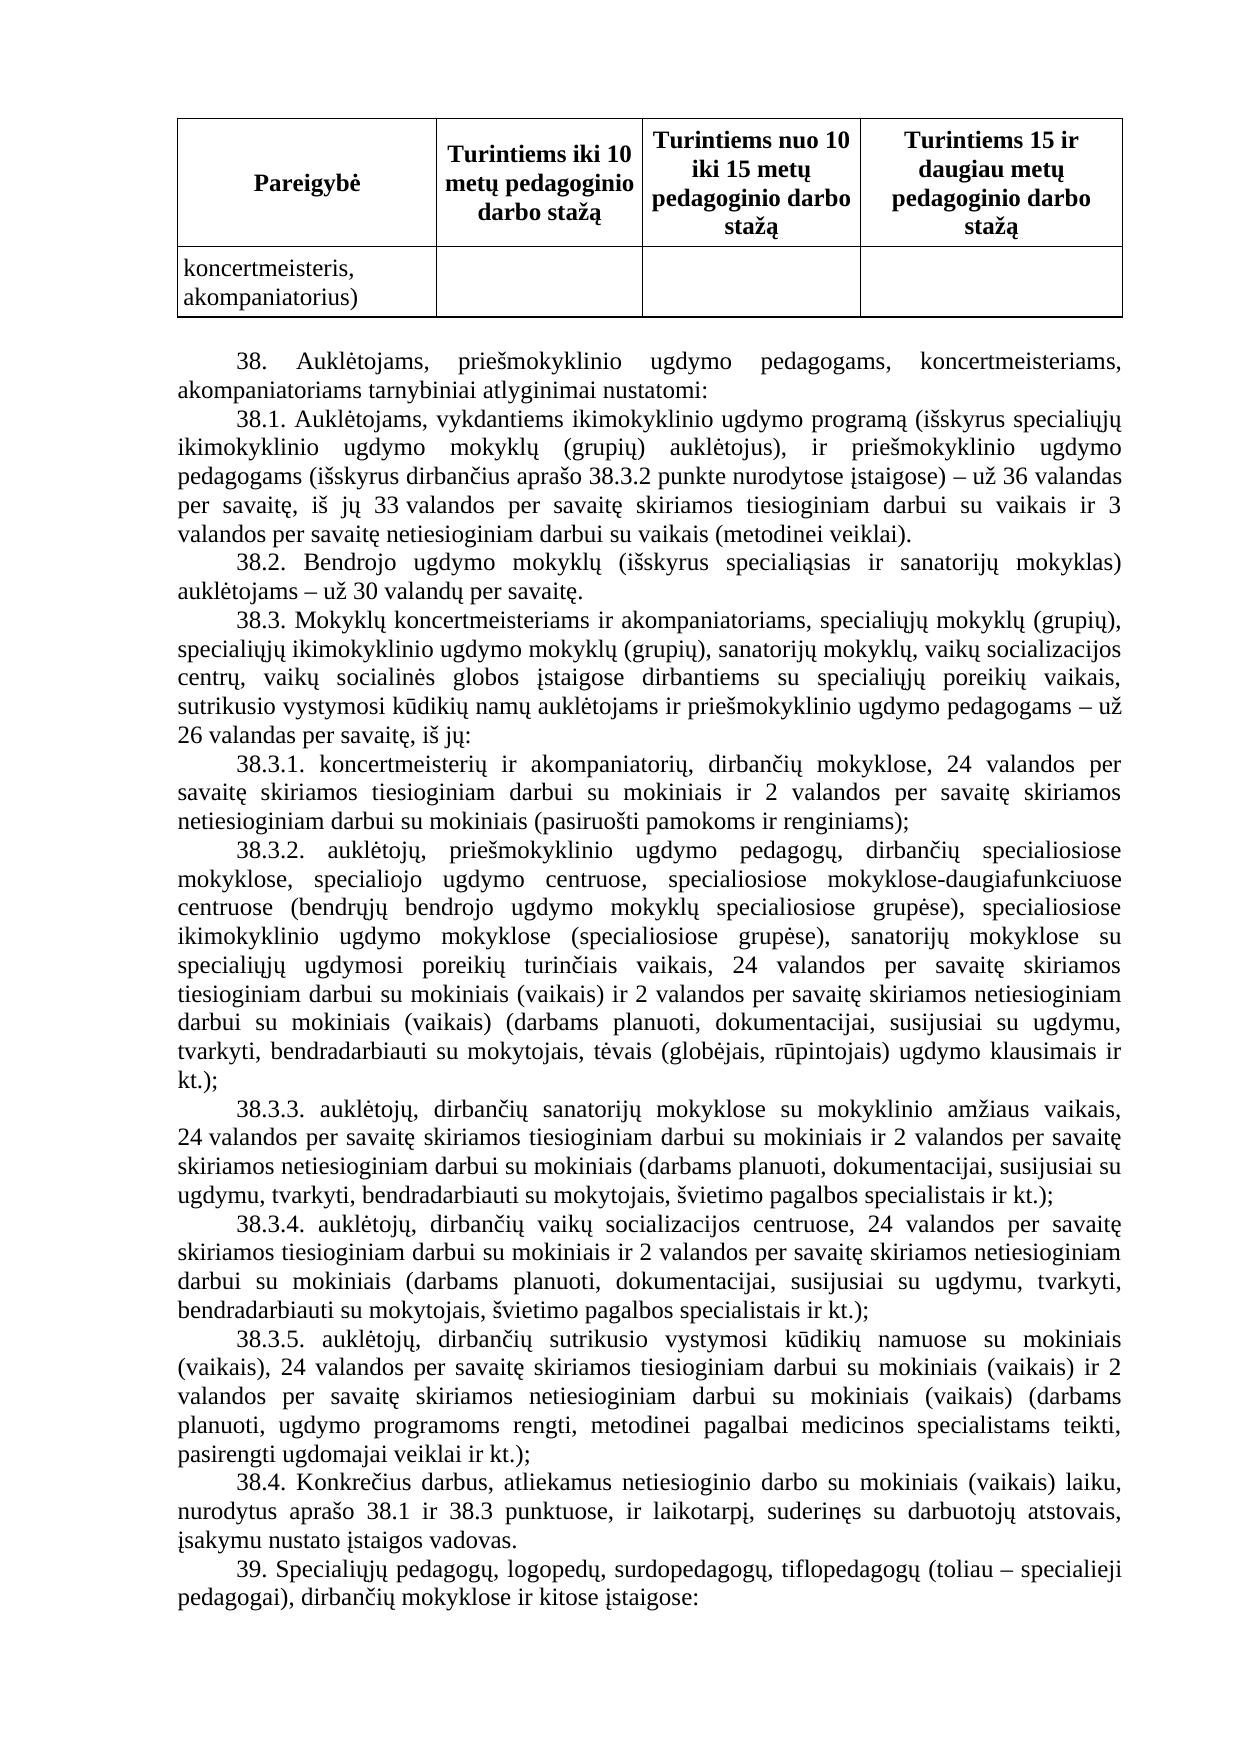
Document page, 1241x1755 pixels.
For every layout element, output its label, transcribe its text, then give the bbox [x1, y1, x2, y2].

table_cell [643, 247, 860, 316]
table_header Turintiems iki 10 metų pedagoginio darbo stažą [437, 119, 642, 246]
text 38.3.1. koncertmeisterių ir akompaniatorių, dirbančių mokyklose, 24 valandos per savaitę skiriamos tiesioginiam darbui su mokiniais ir 2 valandos per savaitę skiriamos netiesioginiam darbui su mokiniais (pasiruošti pamokoms ir renginiams); [177, 749, 1122, 835]
text 38.3. Mokyklų koncertmeisteriams ir akompaniatoriams, specialiųjų mokyklų (grupių), specialiųjų ikimokyklinio ugdymo mokyklų (grupių), sanatorijų mokyklų, vaikų socializacijos centrų, vaikų socialinės globos įstaigose dirbantiems su specialiųjų poreikių vaikais, sutrikusio vystymosi kūdikių namų auklėtojams ir priešmokyklinio ugdymo pedagogams – už 26 valandas per savaitę, iš jų: [177, 605, 1122, 749]
table_cell [861, 247, 1122, 316]
text 38.2. Bendrojo ugdymo mokyklų (išskyrus specialiąsias ir sanatorijų mokyklas) auklėtojams – už 30 valandų per savaitę. [177, 547, 1122, 605]
table_header Turintiems 15 ir daugiau metų pedagoginio darbo stažą [861, 119, 1122, 246]
table_cell koncertmeisteris, akompaniatorius) [178, 247, 436, 316]
text 38.3.4. auklėtojų, dirbančių vaikų socializacijos centruose, 24 valandos per savaitę skiriamos tiesioginiam darbui su mokiniais ir 2 valandos per savaitę skiriamos netiesioginiam darbui su mokiniais (darbams planuoti, dokumentacijai, susijusiai su ugdymu, tvarkyti, bendradarbiauti su mokytojais, švietimo pagalbos specialistais ir kt.); [177, 1209, 1122, 1324]
table_header Turintiems nuo 10 iki 15 metų pedagoginio darbo stažą [643, 119, 860, 246]
text 38.3.2. auklėtojų, priešmokyklinio ugdymo pedagogų, dirbančių specialiosiose mokyklose, specialiojo ugdymo centruose, specialiosiose mokyklose-daugiafunkciuose centruose (bendrųjų bendrojo ugdymo mokyklų specialiosiose grupėse), specialiosiose ikimokyklinio ugdymo mokyklose (specialiosiose grupėse), sanatorijų mokyklose su specialiųjų ugdymosi poreikių turinčiais vaikais, 24 valandos per savaitę skiriamos tiesioginiam darbui su mokiniais (vaikais) ir 2 valandos per savaitę skiriamos netiesioginiam darbui su mokiniais (vaikais) (darbams planuoti, dokumentacijai, susijusiai su ugdymu, tvarkyti, bendradarbiauti su mokytojais, tėvais (globėjais, rūpintojais) ugdymo klausimais ir kt.); [177, 835, 1122, 1094]
table_header Pareigybė [178, 119, 436, 246]
table_cell [437, 247, 642, 316]
text 38.4. Konkrečius darbus, atliekamus netiesioginio darbo su mokiniais (vaikais) laiku, nurodytus aprašo 38.1 ir 38.3 punktuose, ir laikotarpį, suderinęs su darbuotojų atstovais, įsakymu nustato įstaigos vadovas. [177, 1467, 1122, 1554]
text 38.1. Auklėtojams, vykdantiems ikimokyklinio ugdymo programą (išskyrus specialiųjų ikimokyklinio ugdymo mokyklų (grupių) auklėtojus), ir priešmokyklinio ugdymo pedagogams (išskyrus dirbančius aprašo 38.3.2 punkte nurodytose įstaigose) – už 36 valandas per savaitę, iš jų 33 valandos per savaitę skiriamos tiesioginiam darbui su vaikais ir 3 valandos per savaitę netiesioginiam darbui su vaikais (metodinei veiklai). [177, 404, 1122, 547]
text 38. Auklėtojams, priešmokyklinio ugdymo pedagogams, koncertmeisteriams, akompaniatoriams tarnybiniai atlyginimai nustatomi: [177, 346, 1122, 404]
text 38.3.3. auklėtojų, dirbančių sanatorijų mokyklose su mokyklinio amžiaus vaikais, 24 valandos per savaitę skiriamos tiesioginiam darbui su mokiniais ir 2 valandos per savaitę skiriamos netiesioginiam darbui su mokiniais (darbams planuoti, dokumentacijai, susijusiai su ugdymu, tvarkyti, bendradarbiauti su mokytojais, švietimo pagalbos specialistais ir kt.); [177, 1094, 1122, 1209]
text 39. Specialiųjų pedagogų, logopedų, surdopedagogų, tiflopedagogų (toliau – specialieji pedagogai), dirbančių mokyklose ir kitose įstaigose: [177, 1554, 1122, 1611]
text 38.3.5. auklėtojų, dirbančių sutrikusio vystymosi kūdikių namuose su mokiniais (vaikais), 24 valandos per savaitę skiriamos tiesioginiam darbui su mokiniais (vaikais) ir 2 valandos per savaitę skiriamos netiesioginiam darbui su mokiniais (vaikais) (darbams planuoti, ugdymo programoms rengti, metodinei pagalbai medicinos specialistams teikti, pasirengti ugdomajai veiklai ir kt.); [177, 1324, 1122, 1467]
